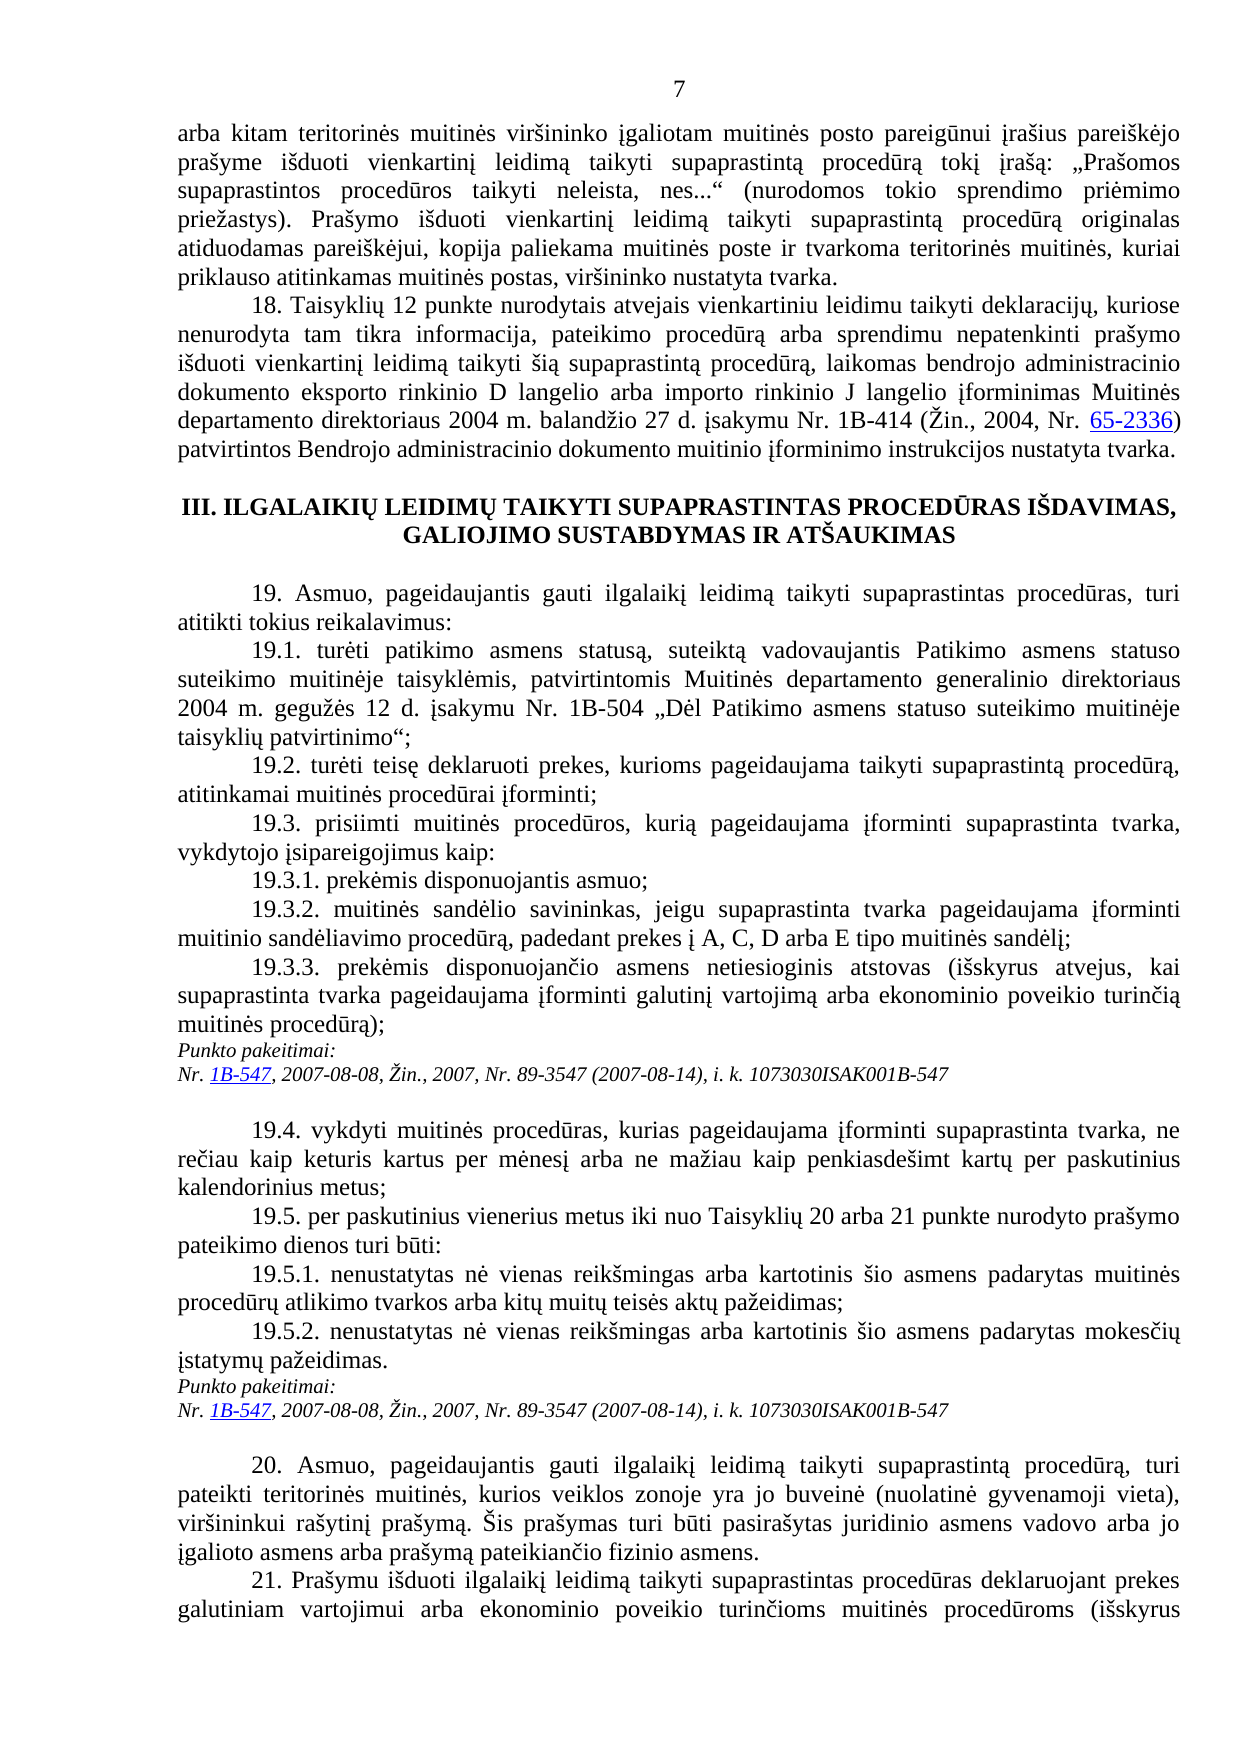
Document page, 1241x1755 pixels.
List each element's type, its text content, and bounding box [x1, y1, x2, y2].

text Nr. 1B-547, 2007-08-08, Žin., 2007, Nr. 89-3547 (2007-08-14), i. k. 1073030ISAK001B-547 [177, 1062, 1181, 1086]
text 19.5.1. nenustatytas nė vienas reikšmingas arba kartotinis šio asmens padarytas muitinės procedūrų atlikimo tvarkos arba kitų muitų teisės aktų pažeidimas; [177, 1259, 1181, 1316]
text III. ILGALAIKIŲ LEIDIMŲ TAIKYTI SUPAPRASTINTAS PROCEDŪRAS IŠDAVIMAS, GALIOJIMO SUSTABDYMAS IR ATŠAUKIMAS [177, 492, 1181, 549]
text 21. Prašymu išduoti ilgalaikį leidimą taikyti supaprastintas procedūras deklaruojant prekes galutiniam vartojimui arba ekonominio poveikio turinčioms muitinės procedūroms (išskyrus [177, 1566, 1181, 1623]
text Nr. 1B-547, 2007-08-08, Žin., 2007, Nr. 89-3547 (2007-08-14), i. k. 1073030ISAK001B-547 [177, 1398, 1181, 1422]
text 19.5. per paskutinius vienerius metus iki nuo Taisyklių 20 arba 21 punkte nurodyto prašymo pateikimo dienos turi būti: [177, 1201, 1181, 1259]
text 19.3. prisiimti muitinės procedūros, kurią pageidaujama įforminti supaprastinta tvarka, vykdytojo įsipareigojimus kaip: [177, 808, 1181, 866]
text Punkto pakeitimai: [177, 1038, 1181, 1062]
text 19.2. turėti teisę deklaruoti prekes, kurioms pageidaujama taikyti supaprastintą procedūrą, atitinkamai muitinės procedūrai įforminti; [177, 751, 1181, 808]
text 19.4. vykdyti muitinės procedūras, kurias pageidaujama įforminti supaprastinta tvarka, ne rečiau kaip keturis kartus per mėnesį arba ne mažiau kaip penkiasdešimt kartų per paskutinius kalendorinius metus; [177, 1115, 1181, 1201]
text 19. Asmuo, pageidaujantis gauti ilgalaikį leidimą taikyti supaprastintas procedūras, turi atitikti tokius reikalavimus: [177, 578, 1181, 636]
text 19.1. turėti patikimo asmens statusą, suteiktą vadovaujantis Patikimo asmens statuso suteikimo muitinėje taisyklėmis, patvirtintomis Muitinės departamento generalinio direktoriaus 2004 m. gegužės 12 d. įsakymu Nr. 1B-504 „Dėl Patikimo asmens statuso suteikimo muitinėje taisyklių patvirtinimo“; [177, 636, 1181, 751]
text 19.3.1. prekėmis disponuojantis asmuo; [177, 866, 1181, 894]
text 19.5.2. nenustatytas nė vienas reikšmingas arba kartotinis šio asmens padarytas mokesčių įstatymų pažeidimas. [177, 1316, 1181, 1374]
text 19.3.2. muitinės sandėlio savininkas, jeigu supaprastinta tvarka pageidaujama įforminti muitinio sandėliavimo procedūrą, padedant prekes į A, C, D arba E tipo muitinės sandėlį; [177, 894, 1181, 952]
text 18. Taisyklių 12 punkte nurodytais atvejais vienkartiniu leidimu taikyti deklaracijų, kuriose nenurodyta tam tikra informacija, pateikimo procedūrą arba sprendimu nepatenkinti prašymo išduoti vienkartinį leidimą taikyti šią supaprastintą procedūrą, laikomas bendrojo administracinio dokumento eksporto rinkinio D langelio arba importo rinkinio J langelio įforminimas Muitinės departamento direktoriaus 2004 m. balandžio 27 d. įsakymu Nr. 1B-414 (Žin., 2004, Nr. 65-2336) patvirtintos Bendrojo administracinio dokumento muitinio įforminimo instrukcijos nustatyta tvarka. [177, 291, 1181, 463]
text Punkto pakeitimai: [177, 1374, 1181, 1398]
text 20. Asmuo, pageidaujantis gauti ilgalaikį leidimą taikyti supaprastintą procedūrą, turi pateikti teritorinės muitinės, kurios veiklos zonoje yra jo buveinė (nuolatinė gyvenamoji vieta), viršininkui rašytinį prašymą. Šis prašymas turi būti pasirašytas juridinio asmens vadovo arba jo įgalioto asmens arba prašymą pateikiančio fizinio asmens. [177, 1451, 1181, 1566]
text arba kitam teritorinės muitinės viršininko įgaliotam muitinės posto pareigūnui įrašius pareiškėjo prašyme išduoti vienkartinį leidimą taikyti supaprastintą procedūrą tokį įrašą: „Prašomos supaprastintos procedūros taikyti neleista, nes...“ (nurodomos tokio sprendimo priėmimo priežastys). Prašymo išduoti vienkartinį leidimą taikyti supaprastintą procedūrą originalas atiduodamas pareiškėjui, kopija paliekama muitinės poste ir tvarkoma teritorinės muitinės, kuriai priklauso atitinkamas muitinės postas, viršininko nustatyta tvarka. [177, 118, 1181, 291]
text 19.3.3. prekėmis disponuojančio asmens netiesioginis atstovas (išskyrus atvejus, kai supaprastinta tvarka pageidaujama įforminti galutinį vartojimą arba ekonominio poveikio turinčią muitinės procedūrą); [177, 952, 1181, 1038]
